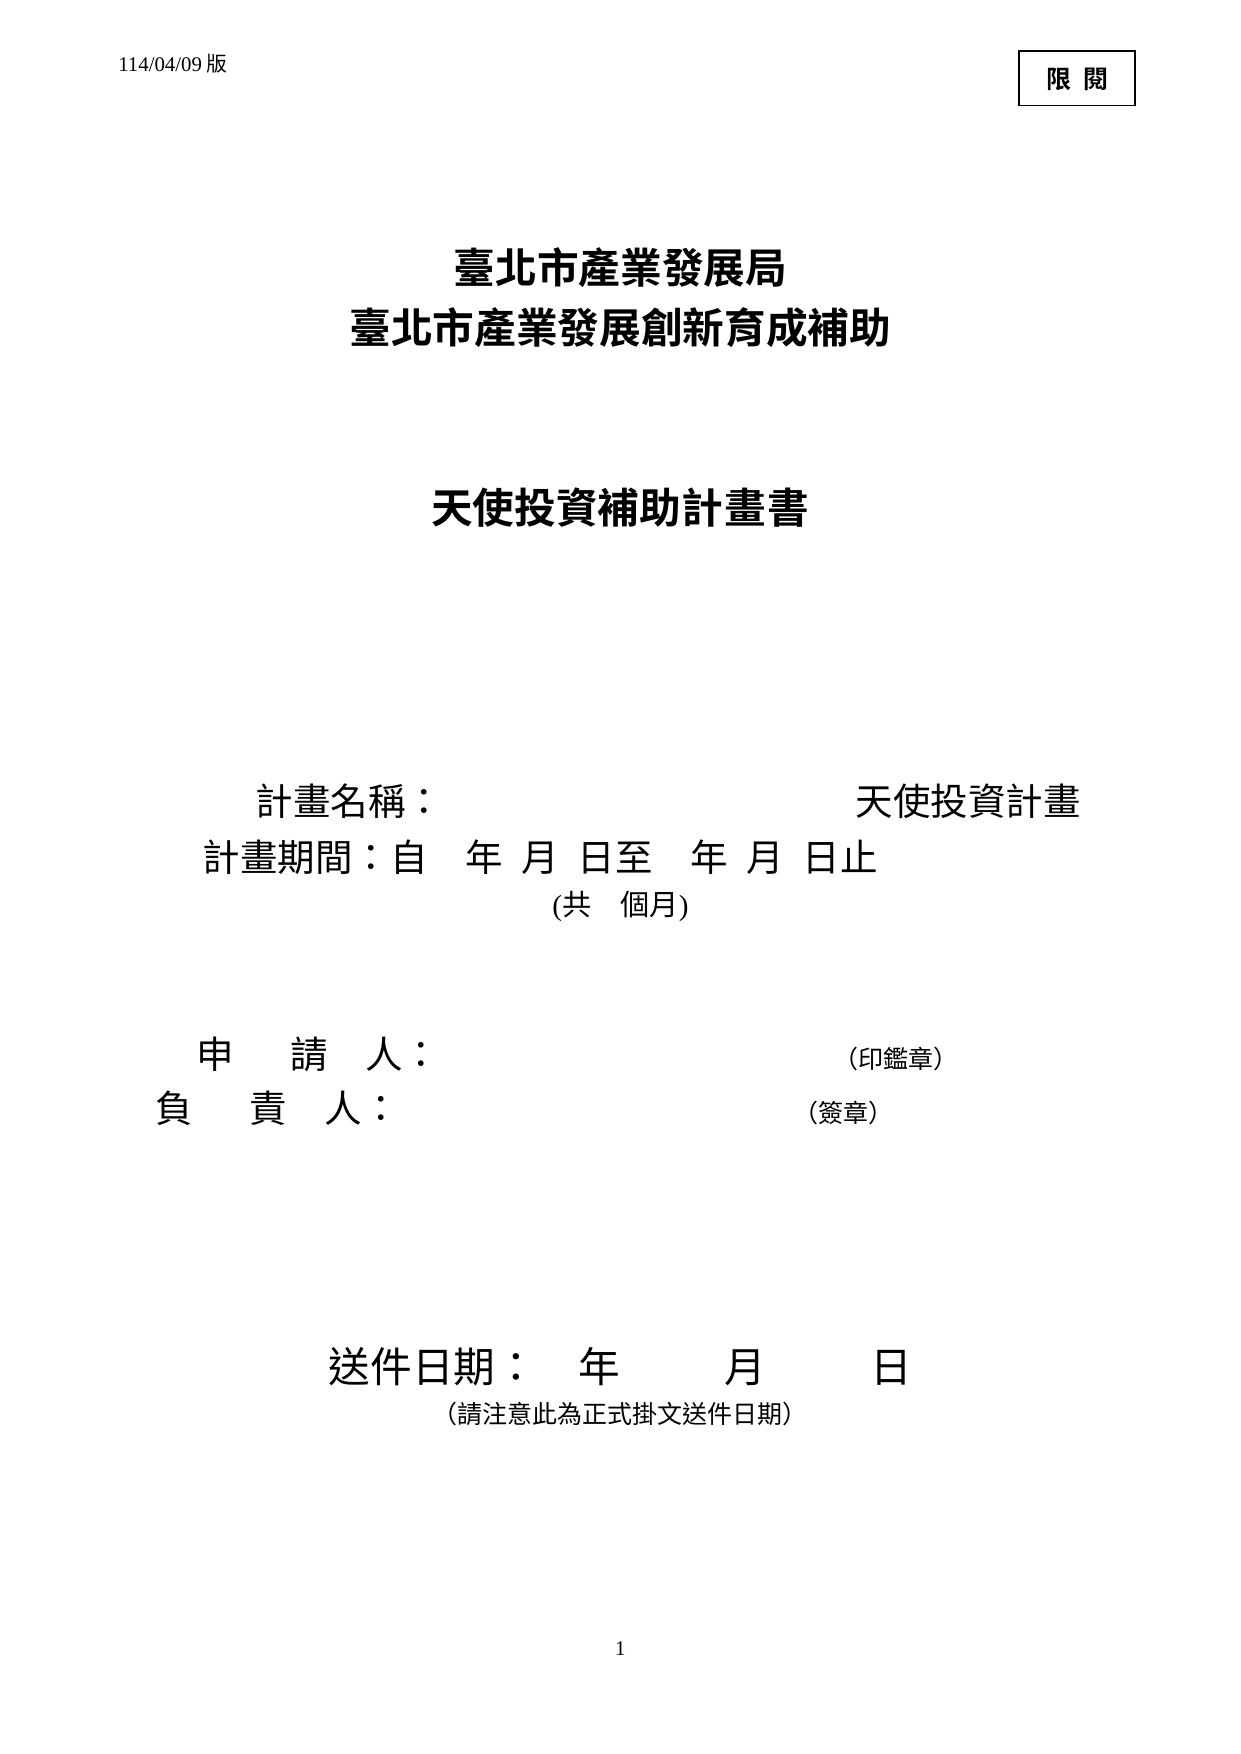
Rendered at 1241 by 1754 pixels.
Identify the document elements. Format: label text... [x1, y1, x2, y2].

text 申 請 人： （印鑑章） [118, 1024, 1122, 1079]
text 臺北市產業發展局 [118, 235, 1122, 295]
text 臺北市產業發展創新育成補助 [118, 295, 1122, 356]
text 限 閱 [1035, 59, 1119, 95]
text (共 個月) [118, 882, 1122, 924]
text 天使投資補助計畫書 [118, 476, 1122, 536]
text （請注意此為正式掛文送件日期） [118, 1395, 1122, 1431]
text 計畫名稱： 天使投資計畫 [118, 771, 1122, 827]
text 送件日期： 年 月 日 [118, 1334, 1122, 1395]
text 負 責 人： （簽章） [118, 1079, 1122, 1133]
text 計畫期間：自 年 月 日至 年 月 日止 [118, 827, 1122, 882]
